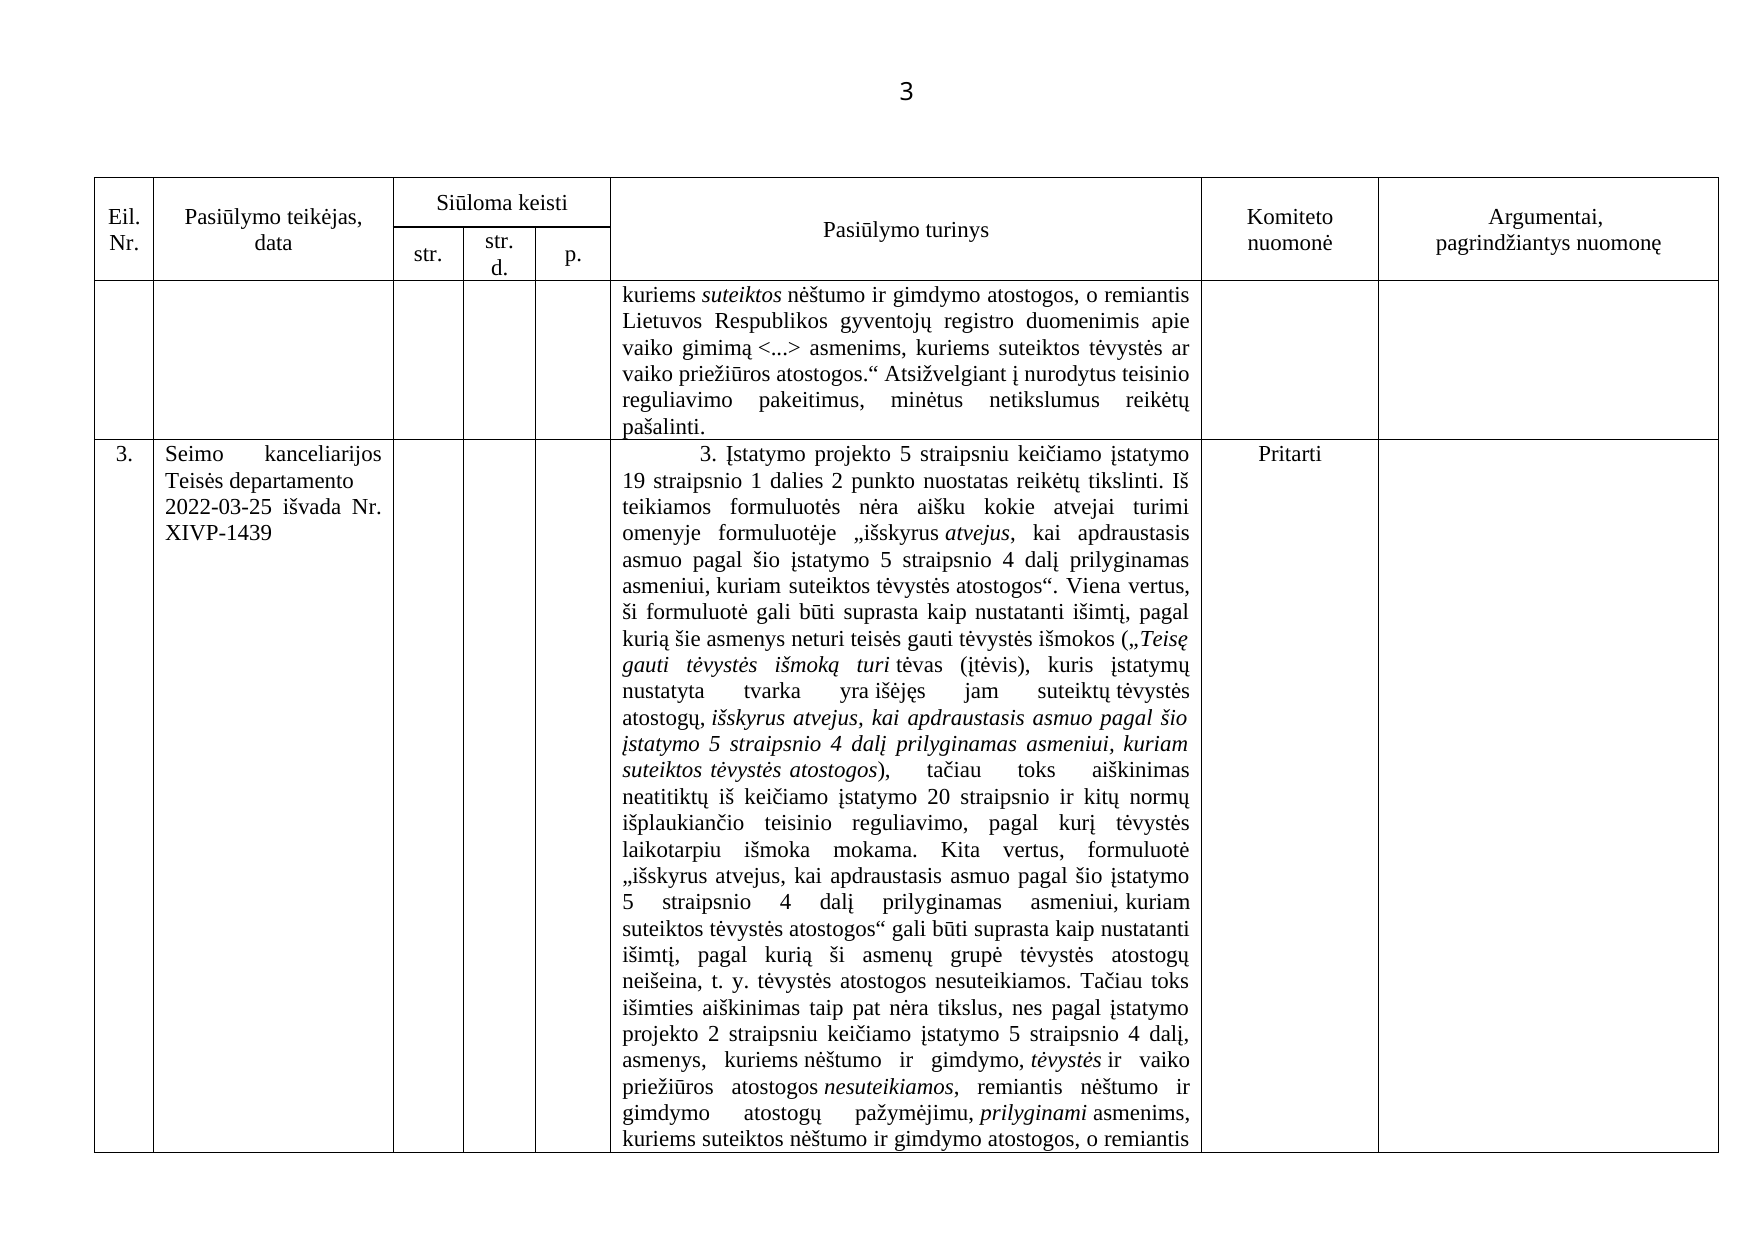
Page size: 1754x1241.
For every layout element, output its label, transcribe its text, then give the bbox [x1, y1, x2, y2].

table_cell [1202, 281, 1378, 439]
table_cell Pritarti [1202, 440, 1378, 1152]
table_cell 3. Įstatymo projekto 5 straipsniu keičiamo įstatymo 19 straipsnio 1 dalies 2 punkto nuostatas reikėtų tikslinti. Iš teikiamos formuluotės nėra aišku kokie atvejai turimi omenyje formuluotėje „išskyrus atvejus, kai apdraustasis asmuo pagal šio įstatymo 5 straipsnio 4 dalį prilyginamas asmeniui, kuriam suteiktos tėvystės atostogos“. Viena vertus, ši formuluotė gali būti suprasta kaip nustatanti išimtį, pagal kurią šie asmenys neturi teisės gauti tėvystės išmokos („Teisę gauti tėvystės išmoką turi tėvas (įtėvis), kuris įstatymų nustatyta tvarka yra išėjęs jam suteiktų tėvystės atostogų, išskyrus atvejus, kai apdraustasis asmuo pagal šio įstatymo 5 straipsnio 4 dalį prilyginamas asmeniui, kuriam suteiktos tėvystės atostogos), tačiau toks aiškinimas neatitiktų iš keičiamo įstatymo 20 straipsnio ir kitų normų išplaukiančio teisinio reguliavimo, pagal kurį tėvystės laikotarpiu išmoka mokama. Kita vertus, formuluotė „išskyrus atvejus, kai apdraustasis asmuo pagal šio įstatymo 5 straipsnio 4 dalį prilyginamas asmeniui, kuriam suteiktos tėvystės atostogos“ gali būti suprasta kaip nustatanti išimtį, pagal kurią ši asmenų grupė tėvystės atostogų neišeina, t. y. tėvystės atostogos nesuteikiamos. Tačiau toks išimties aiškinimas taip pat nėra tikslus, nes pagal įstatymo projekto 2 straipsniu keičiamo įstatymo 5 straipsnio 4 dalį, asmenys, kuriems nėštumo ir gimdymo, tėvystės ir vaiko priežiūros atostogos nesuteikiamos, remiantis nėštumo ir gimdymo atostogų pažymėjimu, prilyginami asmenims, kuriems suteiktos nėštumo ir gimdymo atostogos, o remiantis [611, 440, 1201, 1152]
table_cell [154, 281, 393, 439]
table_cell [464, 281, 535, 439]
table_cell [95, 281, 153, 439]
table_cell [536, 440, 610, 1152]
table_cell kuriems suteiktos nėštumo ir gimdymo atostogos, o remiantis Lietuvos Respublikos gyventojų registro duomenimis apie vaiko gimimą <...> asmenims, kuriems suteiktos tėvystės ar vaiko priežiūros atostogos.“ Atsižvelgiant į nurodytus teisinio reguliavimo pakeitimus, minėtus netikslumus reikėtų pašalinti. [611, 281, 1201, 439]
table_header Argumentai, pagrindžiantys nuomonę [1379, 178, 1718, 280]
table_cell [394, 281, 463, 439]
table_cell [1379, 440, 1718, 1152]
table_cell [464, 440, 535, 1152]
table_cell Seimo kanceliarijos Teisės departamento 2022-03-25 išvada Nr. XIVP-1439 [154, 440, 393, 1152]
table_header Pasiūlymo turinys [611, 178, 1201, 280]
table_cell [394, 440, 463, 1152]
table_header Pasiūlymo teikėjas, data [154, 178, 393, 280]
table_cell 3. [95, 440, 153, 1152]
table_header Siūloma keisti [394, 178, 610, 226]
table_cell [536, 281, 610, 439]
table_cell [1379, 281, 1718, 439]
table_cell p. [536, 228, 610, 280]
table_cell str. d. [464, 228, 535, 280]
table_header Eil. Nr. [95, 178, 153, 280]
table_cell str. [394, 228, 463, 280]
table_header Komiteto nuomonė [1202, 178, 1378, 280]
